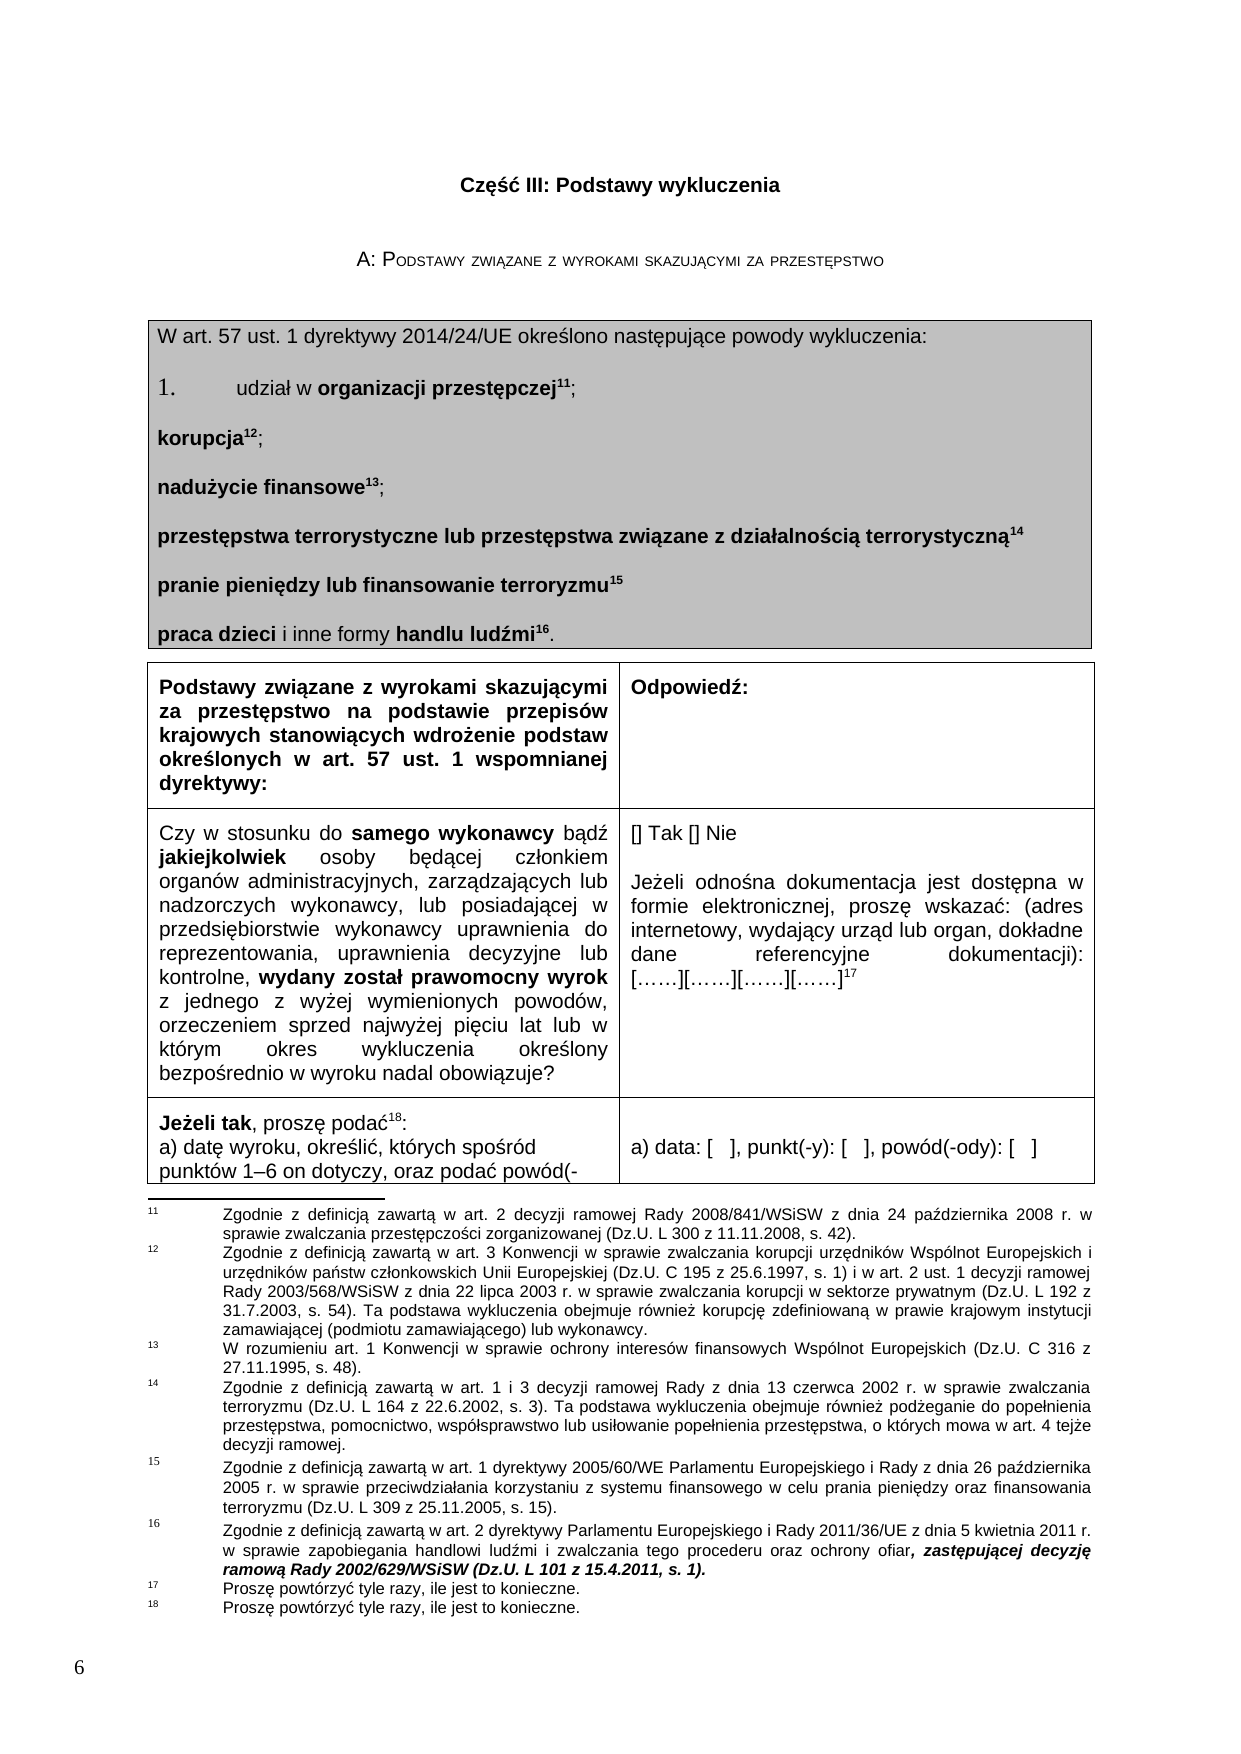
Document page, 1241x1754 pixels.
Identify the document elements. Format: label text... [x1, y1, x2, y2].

text pranie pieniędzy lub finansowanie terroryzmu [149, 570, 1091, 597]
table_header Odpowiedź: [620, 663, 1094, 807]
text praca dzieci i inne formy handlu ludźmi. [149, 619, 1091, 648]
text nadużycie finansowe; [149, 472, 1091, 499]
title Część III: Podstawy wykluczenia [148, 172, 1092, 196]
text W art. 57 ust. 1 dyrektywy 2014/24/UE określono następujące powody wykluczenia: [149, 321, 1091, 347]
text Zgodnie z definicją zawartą w art. 1 i 3 decyzji ramowej Rady z dnia 13 czerwca 2002 r. w sprawie zwalczania terroryzmu (Dz.U. L 164 z 22.6.2002, s. 3). Ta podstawa wykluczenia obejmuje również podżeganie do popełnienia przestępstwa, pomocnictwo, współsprawstwo lub usiłowanie popełnienia przestępstwa, o których mowa w art. 4 tejże decyzji ramowej. [148, 1377, 1092, 1454]
table_cell [] Tak [] Nie Jeżeli odnośna dokumentacja jest dostępna w formie elektronicznej, proszę wskazać: (adres internetowy, wydający urząd lub organ, dokładne dane referencyjne dokumentacji): [……][……][……][……] [620, 809, 1094, 1097]
title A: Podstawy związane z wyrokami skazującymi za przestępstwo [148, 246, 1092, 270]
table_cell Jeżeli tak, proszę podać: a) datę wyroku, określić, których spośród punktów 1–6 on dotyczy, oraz podać powód(- [148, 1098, 619, 1182]
list Zgodnie z definicją zawartą w art. 2 decyzji ramowej Rady 2008/841/WSiSW z dnia 24 października 2008 r. w sprawie zwalczania przestępczości zorganizowanej (Dz.U. L 300 z 11.11.2008, s. 42). [148, 1205, 1092, 1243]
table_cell a) data: [ ], punkt(-y): [ ], powód(-ody): [ ] [620, 1098, 1094, 1182]
table_header Podstawy związane z wyrokami skazującymi za przestępstwo na podstawie przepisów krajowych stanowiących wdrożenie podstaw określonych w art. 57 ust. 1 wspomnianej dyrektywy: [148, 663, 619, 807]
text Zgodnie z definicją zawartą w art. 1 dyrektywy 2005/60/WE Parlamentu Europejskiego i Rady z dnia 26 października 2005 r. w sprawie przeciwdziałania korzystaniu z systemu finansowego w celu prania pieniędzy oraz finansowania terroryzmu (Dz.U. L 309 z 25.11.2005, s. 15). [148, 1454, 1092, 1517]
text W rozumieniu art. 1 Konwencji w sprawie ochrony interesów finansowych Wspólnot Europejskich (Dz.U. C 316 z 27.11.1995, s. 48). [148, 1339, 1092, 1377]
text przestępstwa terrorystyczne lub przestępstwa związane z działalnością terrorystyczną [149, 521, 1091, 548]
text Zgodnie z definicją zawartą w art. 2 dyrektywy Parlamentu Europejskiego i Rady 2011/36/UE z dnia 5 kwietnia 2011 r. w sprawie zapobiegania handlowi ludźmi i zwalczania tego procederu oraz ochrony ofiar, zastępującej decyzję ramową Rady 2002/629/WSiSW (Dz.U. L 101 z 15.4.2011, s. 1). [148, 1517, 1092, 1579]
list udział w organizacji przestępczej; [149, 369, 1091, 401]
text korupcja; [149, 423, 1091, 450]
text Zgodnie z definicją zawartą w art. 3 Konwencji w sprawie zwalczania korupcji urzędników Wspólnot Europejskich i urzędników państw członkowskich Unii Europejskiej (Dz.U. C 195 z 25.6.1997, s. 1) i w art. 2 ust. 1 decyzji ramowej Rady 2003/568/WSiSW z dnia 22 lipca 2003 r. w sprawie zwalczania korupcji w sektorze prywatnym (Dz.U. L 192 z 31.7.2003, s. 54). Ta podstawa wykluczenia obejmuje również korupcję zdefiniowaną w prawie krajowym instytucji zamawiającej (podmiotu zamawiającego) lub wykonawcy. [148, 1243, 1092, 1339]
table_cell Czy w stosunku do samego wykonawcy bądź jakiejkolwiek osoby będącej członkiem organów administracyjnych, zarządzających lub nadzorczych wykonawcy, lub posiadającej w przedsiębiorstwie wykonawcy uprawnienia do reprezentowania, uprawnienia decyzyjne lub kontrolne, wydany został prawomocny wyrok z jednego z wyżej wymienionych powodów, orzeczeniem sprzed najwyżej pięciu lat lub w którym okres wykluczenia określony bezpośrednio w wyroku nadal obowiązuje? [148, 809, 619, 1097]
